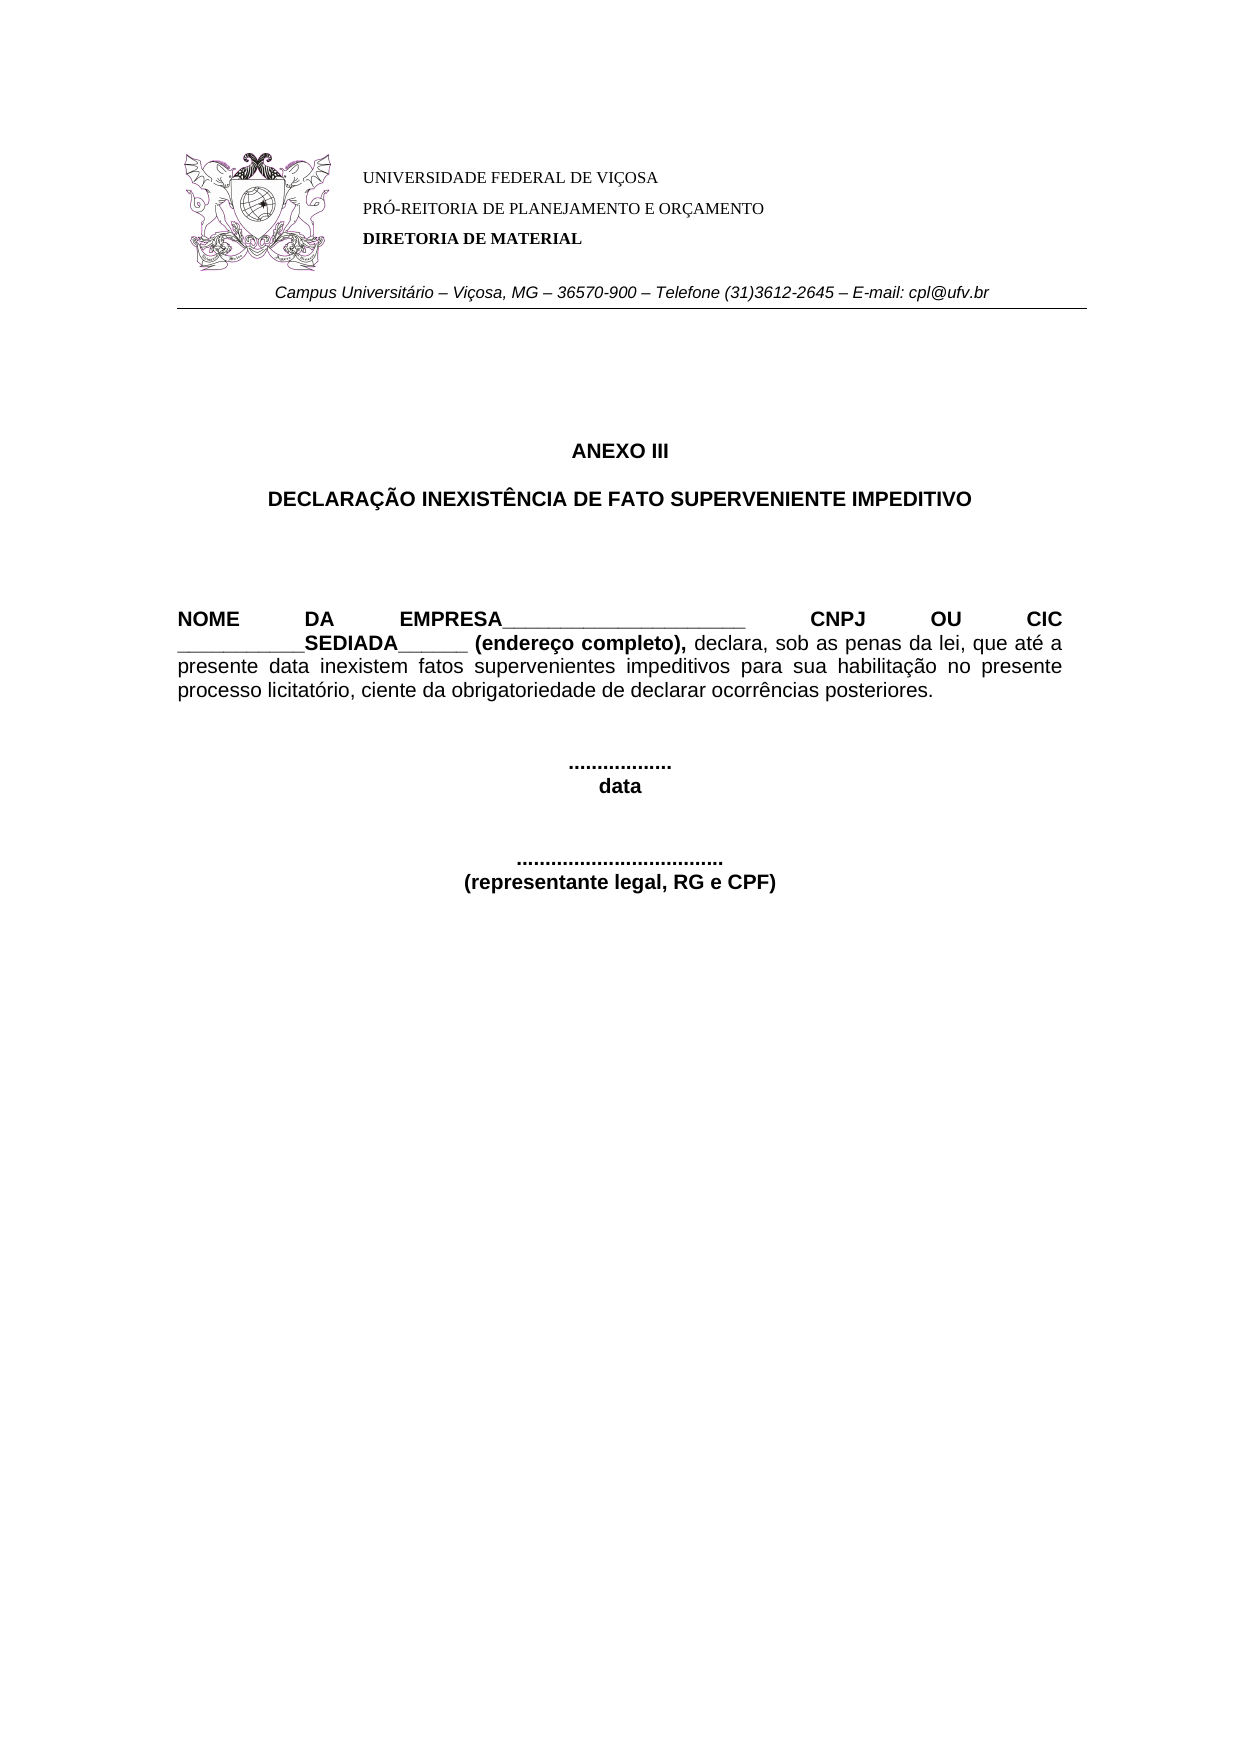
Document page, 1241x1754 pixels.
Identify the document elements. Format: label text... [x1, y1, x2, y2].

subtitle DECLARAÇÃO INEXISTÊNCIA DE FATO SUPERVENIENTE IMPEDITIVO [177, 487, 1063, 511]
text NOME DA EMPRESA_____________________ CNPJ OU CIC ___________SEDIADA______ (endereço completo), declara, sob as penas da lei, que até a presente data inexistem fatos supervenientes impeditivos para sua habilitação no presente processo licitatório, ciente da obrigatoriedade de declarar ocorrências posteriores. [177, 606, 1063, 702]
text data [177, 774, 1063, 798]
text (representante legal, RG e CPF) [177, 870, 1063, 894]
subtitle ANEXO III [177, 439, 1063, 463]
picture [183, 153, 332, 271]
text .................................... [177, 846, 1063, 870]
text .................. [177, 750, 1063, 774]
